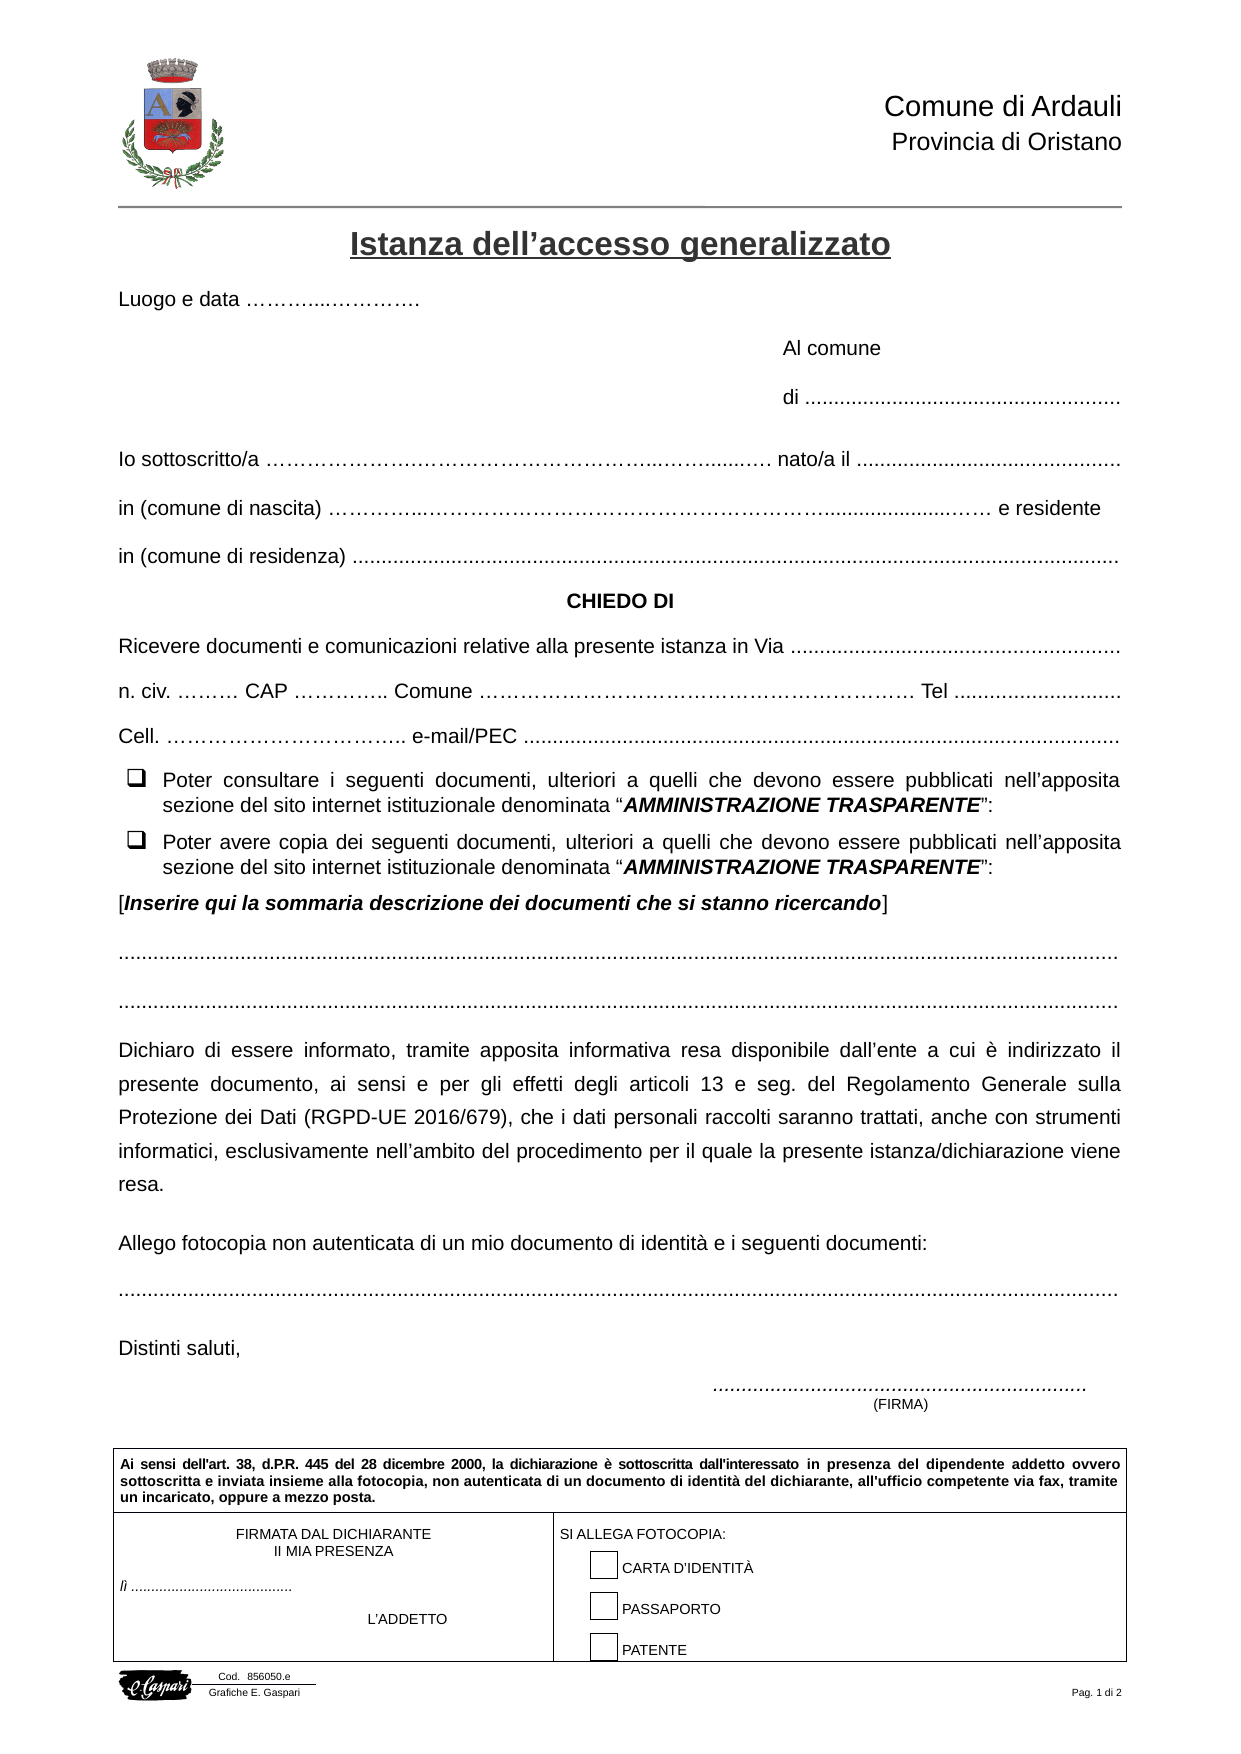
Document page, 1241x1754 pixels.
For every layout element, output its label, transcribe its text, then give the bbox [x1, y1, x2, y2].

list Poter avere copia dei seguenti documenti, ulteriori a quelli che devono essere pubblicati nell’apposita sezione del sito internet istituzionale denominata “AMMINISTRAZIONE TRASPARENTE”: [125, 830, 1122, 879]
text Comune di Ardauli [224, 89, 1122, 122]
text Ricevere documenti e comunicazioni relative alla presente istanza in Via [118, 634, 1122, 658]
text in (comune di residenza) [118, 544, 1122, 568]
list Poter consultare i seguenti documenti, ulteriori a quelli che devono essere pubblicati nell’apposita sezione del sito internet istituzionale denominata “AMMINISTRAZIONE TRASPARENTE”: [125, 768, 1122, 817]
text n. civ. ……… CAP ………….. Comune ……………………………………………………… Tel [118, 679, 1122, 703]
text in (comune di nascita) …………...…………………………………………………......................…… e residente [118, 495, 1122, 519]
text Allego fotocopia non autenticata di un mio documento di identità e i seguenti documenti: [118, 1231, 1122, 1255]
text [Inserire qui la sommaria descrizione dei documenti che si stanno ricercando] [118, 891, 1122, 915]
text Cell. …………………………….. e-mail/PEC [118, 723, 1122, 747]
picture [122, 58, 224, 189]
text Dichiaro di essere informato, tramite apposita informativa resa disponibile dall’ente a cui è indirizzato il presente documento, ai sensi e per gli effetti degli articoli 13 e seg. del Regolamento Generale sulla Protezione dei Dati (RGPD-UE 2016/679), che i dati personali raccolti saranno trattati, anche con strumenti informatici, esclusivamente nell’ambito del procedimento per il quale la presente istanza/dichiarazione viene resa. [118, 1038, 1122, 1196]
text ................................................................. [679, 1372, 1122, 1396]
table_cell FIRMATA DAL DICHIARANTE II MIA PRESENZA lì ........................................ L’ADDETTO [114, 1513, 553, 1661]
picture [118, 1669, 192, 1701]
text Al comune [783, 336, 1122, 360]
text CHIEDO DI [118, 589, 1122, 613]
text (FIRMA) [679, 1396, 1122, 1413]
text di [783, 385, 1122, 409]
text Luogo e data ………....…………. [118, 287, 1122, 311]
table_header Ai sensi dell'art. 38, d.P.R. 445 del 28 dicembre 2000, la dichiarazione è sottoscritta dall'interessato in presenza del dipendente addetto ovvero sottoscritta e inviata insieme alla fotocopia, non autenticata di un documento di identità del dichiarante, all'ufficio competente via fax, tramite un incaricato, oppure a mezzo posta. [114, 1449, 1126, 1512]
text Io sottoscritto/a ………………….……………………………...…….......…. nato/a il [118, 446, 1122, 470]
subtitle Istanza dell’accesso generalizzato [118, 224, 1122, 262]
table_cell SI ALLEGA FOTOCOPIA: CARTA D’IDENTITÀ PASSAPORTO PATENTE [554, 1513, 1126, 1661]
text Distinti saluti, [118, 1335, 1122, 1359]
text Provincia di Oristano [224, 127, 1122, 156]
